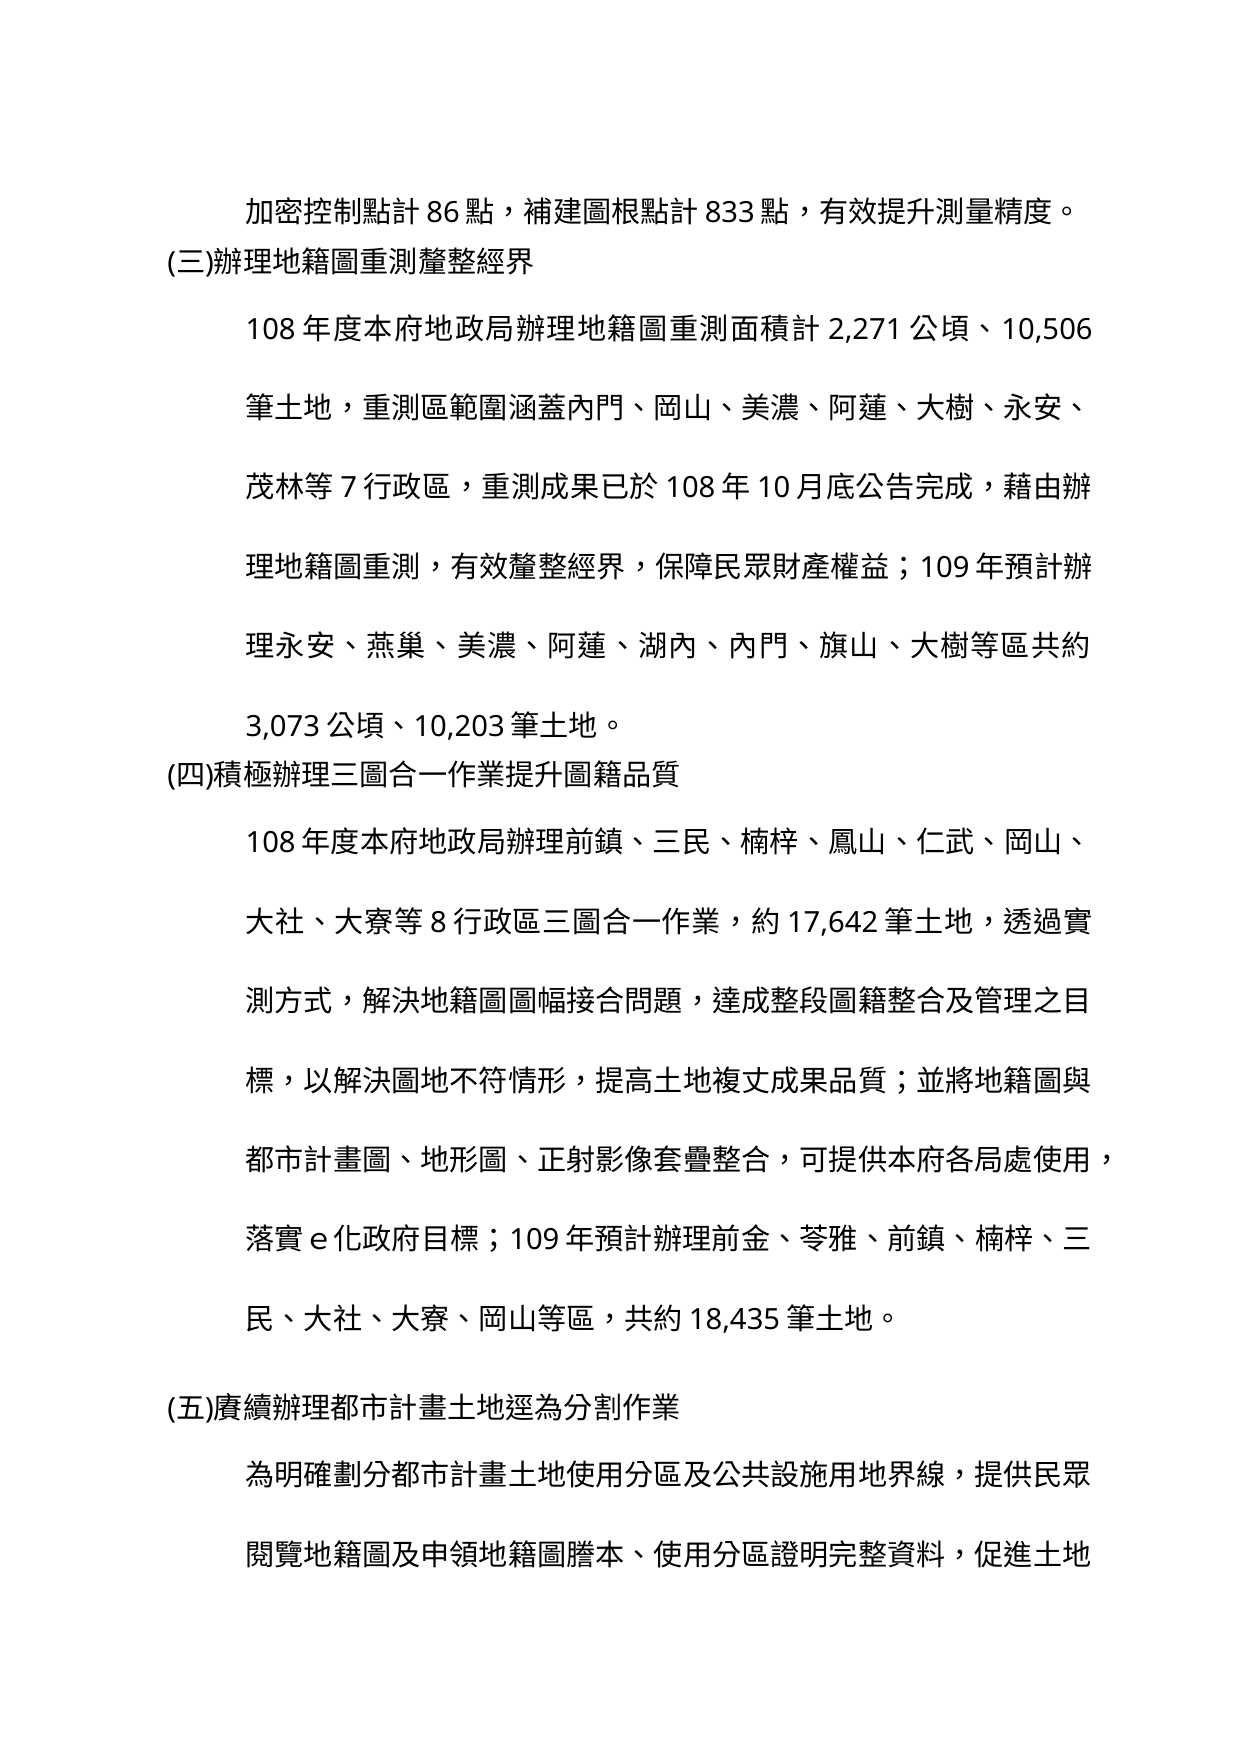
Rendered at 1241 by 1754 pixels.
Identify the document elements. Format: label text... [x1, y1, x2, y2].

text 為明確劃分都市計畫土地使用分區及公共設施用地界線，提供民眾閱覽地籍圖及申領地籍圖謄本、使用分區證明完整資料，促進土地 [245, 1426, 1092, 1585]
text (四)積極辦理三圖合一作業提升圖籍品質 [148, 756, 1092, 793]
text 108年度本府地政局辦理前鎮、三民、楠梓、鳳山、仁武、岡山、大社、大寮等8行政區三圖合一作業，約17,642筆土地，透過實測方式，解決地籍圖圖幅接合問題，達成整段圖籍整合及管理之目標，以解決圖地不符情形，提高土地複丈成果品質；並將地籍圖與都市計畫圖、地形圖、正射影像套疊整合，可提供本府各局處使用，落實ｅ化政府目標；109年預計辦理前金、苓雅、前鎮、楠梓、三民、大社、大寮、岡山等區，共約18,435筆土地。 [245, 793, 1092, 1349]
text (五)賡續辦理都市計畫土地逕為分割作業 [148, 1388, 1092, 1426]
text 108年度本府地政局辦理地籍圖重測面積計2,271公頃、10,506筆土地，重測區範圍涵蓋內門、岡山、美濃、阿蓮、大樹、永安、茂林等7行政區，重測成果已於108年10月底公告完成，藉由辦理地籍圖重測，有效釐整經界，保障民眾財產權益；109年預計辦理永安、燕巢、美濃、阿蓮、湖內、內門、旗山、大樹等區共約3,073公頃、10,203筆土地。 [245, 279, 1092, 756]
text 加密控制點計86點，補建圖根點計833點，有效提升測量精度。 [245, 163, 1092, 242]
text (三)辦理地籍圖重測釐整經界 [148, 242, 1092, 279]
